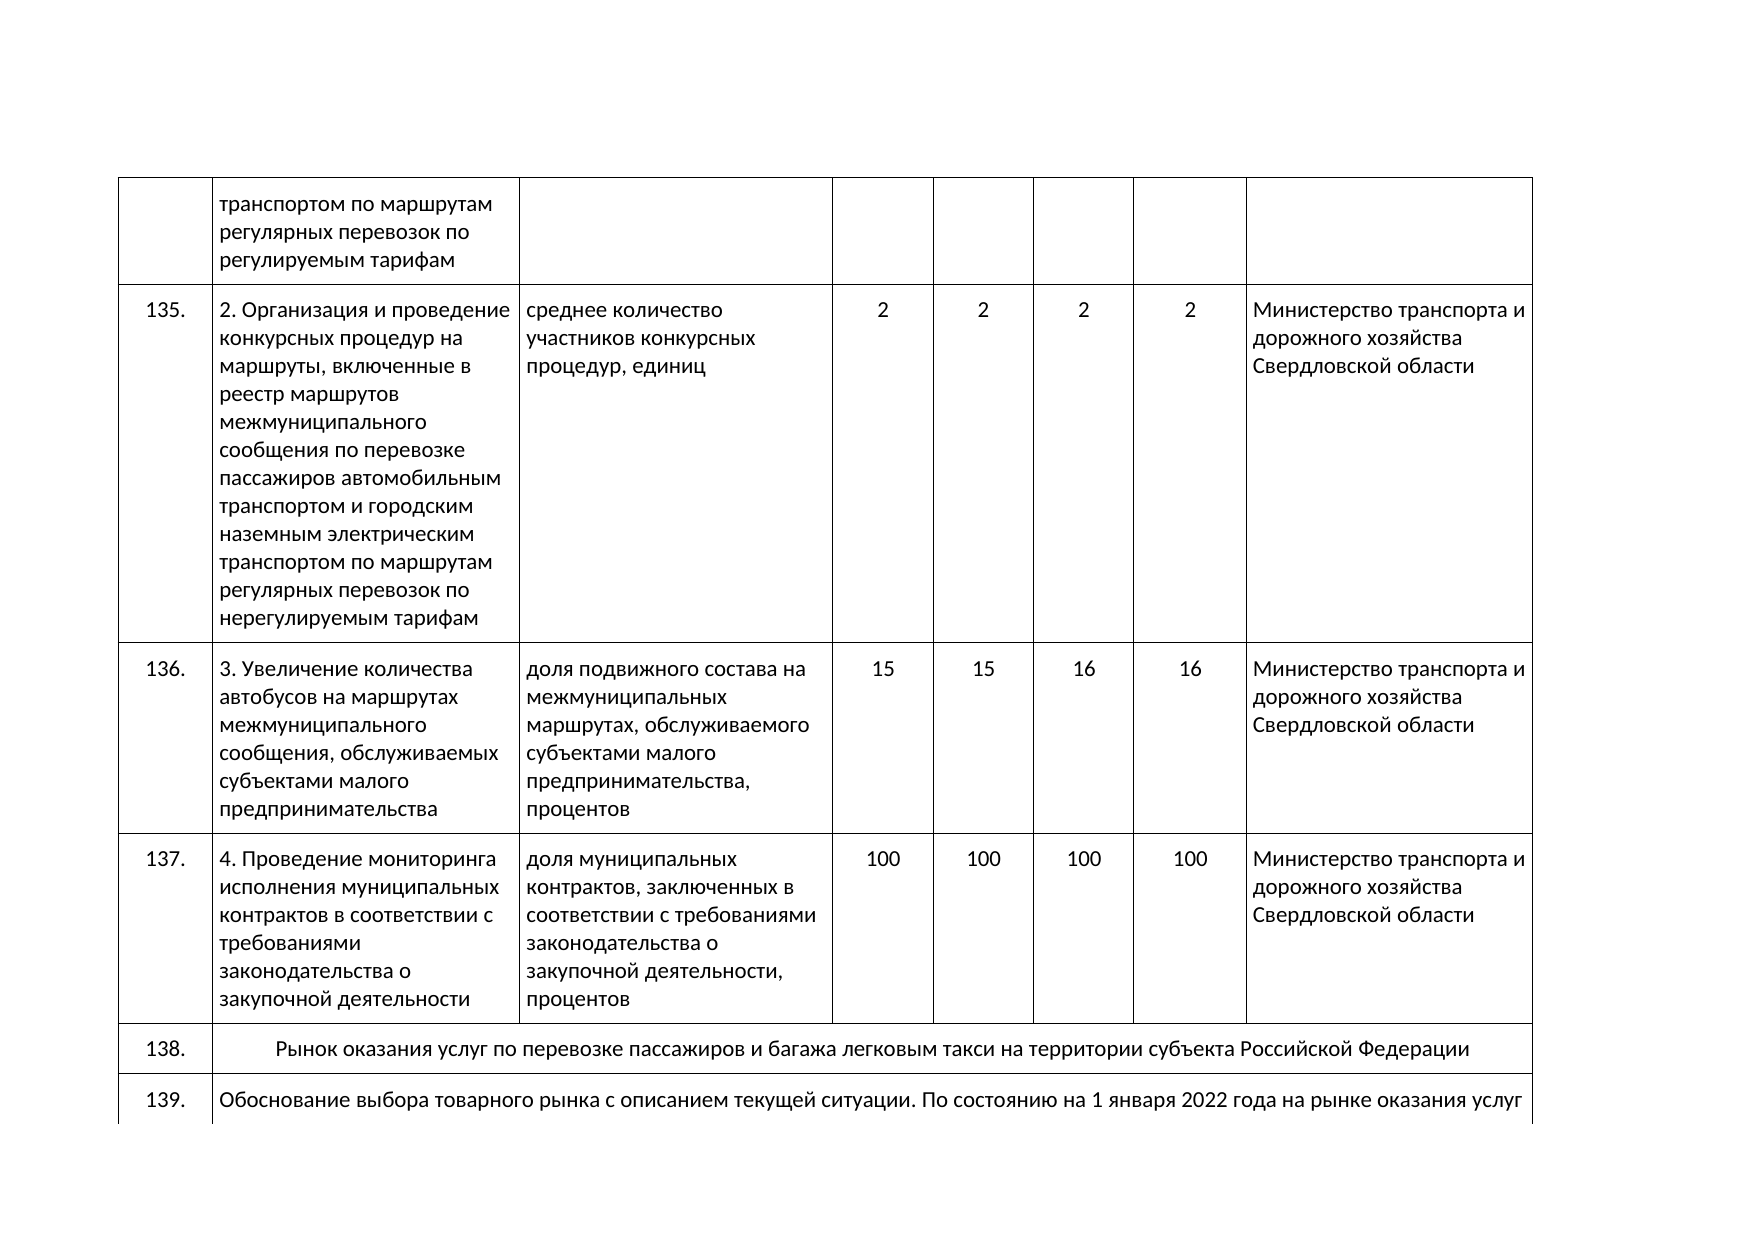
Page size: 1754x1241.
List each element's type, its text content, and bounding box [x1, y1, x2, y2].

table_cell Министерство транспорта и дорожного хозяйства Свердловской области [1247, 643, 1532, 832]
table_cell 16 [1134, 643, 1246, 832]
table_cell 139. [119, 1074, 212, 1123]
table_cell 2 [1134, 285, 1246, 642]
table_cell 15 [833, 643, 933, 832]
table_cell [1134, 178, 1246, 283]
table_cell 2 [833, 285, 933, 642]
table_cell [1247, 178, 1532, 283]
table_cell доля муниципальных контрактов, заключенных в соответствии с требованиями законодательства о закупочной деятельности, процентов [520, 834, 832, 1023]
table_cell Министерство транспорта и дорожного хозяйства Свердловской области [1247, 834, 1532, 1023]
table_cell [833, 178, 933, 283]
table_cell [520, 178, 832, 283]
table_cell 2. Организация и проведение конкурсных процедур на маршруты, включенные в реестр маршрутов межмуниципального сообщения по перевозке пассажиров автомобильным транспортом и городским наземным электрическим транспортом по маршрутам регулярных перевозок по нерегулируемым тарифам [213, 285, 519, 642]
table_cell 2 [1034, 285, 1133, 642]
table_cell 15 [934, 643, 1033, 832]
table_cell 100 [1034, 834, 1133, 1023]
table_cell Рынок оказания услуг по перевозке пассажиров и багажа легковым такси на территории субъекта Российской Федерации [213, 1024, 1532, 1073]
table_cell 100 [1134, 834, 1246, 1023]
table_cell 136. [119, 643, 212, 832]
table_cell среднее количество участников конкурсных процедур, единиц [520, 285, 832, 642]
table_cell 3. Увеличение количества автобусов на маршрутах межмуниципального сообщения, обслуживаемых субъектами малого предпринимательства [213, 643, 519, 832]
table_cell 100 [833, 834, 933, 1023]
table_cell доля подвижного состава на межмуниципальных маршрутах, обслуживаемого субъектами малого предпринимательства, процентов [520, 643, 832, 832]
table_cell 4. Проведение мониторинга исполнения муниципальных контрактов в соответствии с требованиями законодательства о закупочной деятельности [213, 834, 519, 1023]
table_cell Министерство транспорта и дорожного хозяйства Свердловской области [1247, 285, 1532, 642]
table_cell 100 [934, 834, 1033, 1023]
table_cell 135. [119, 285, 212, 642]
table_cell 138. [119, 1024, 212, 1073]
table_cell 16 [1034, 643, 1133, 832]
table_cell [934, 178, 1033, 283]
table_cell [1034, 178, 1133, 283]
table_cell Обоснование выбора товарного рынка с описанием текущей ситуации. По состоянию на 1 января 2022 года на рынке оказания услуг [213, 1074, 1532, 1123]
table_cell транспортом по маршрутам регулярных перевозок по регулируемым тарифам [213, 178, 519, 283]
table_cell 2 [934, 285, 1033, 642]
table_cell [119, 178, 212, 283]
table_cell 137. [119, 834, 212, 1023]
